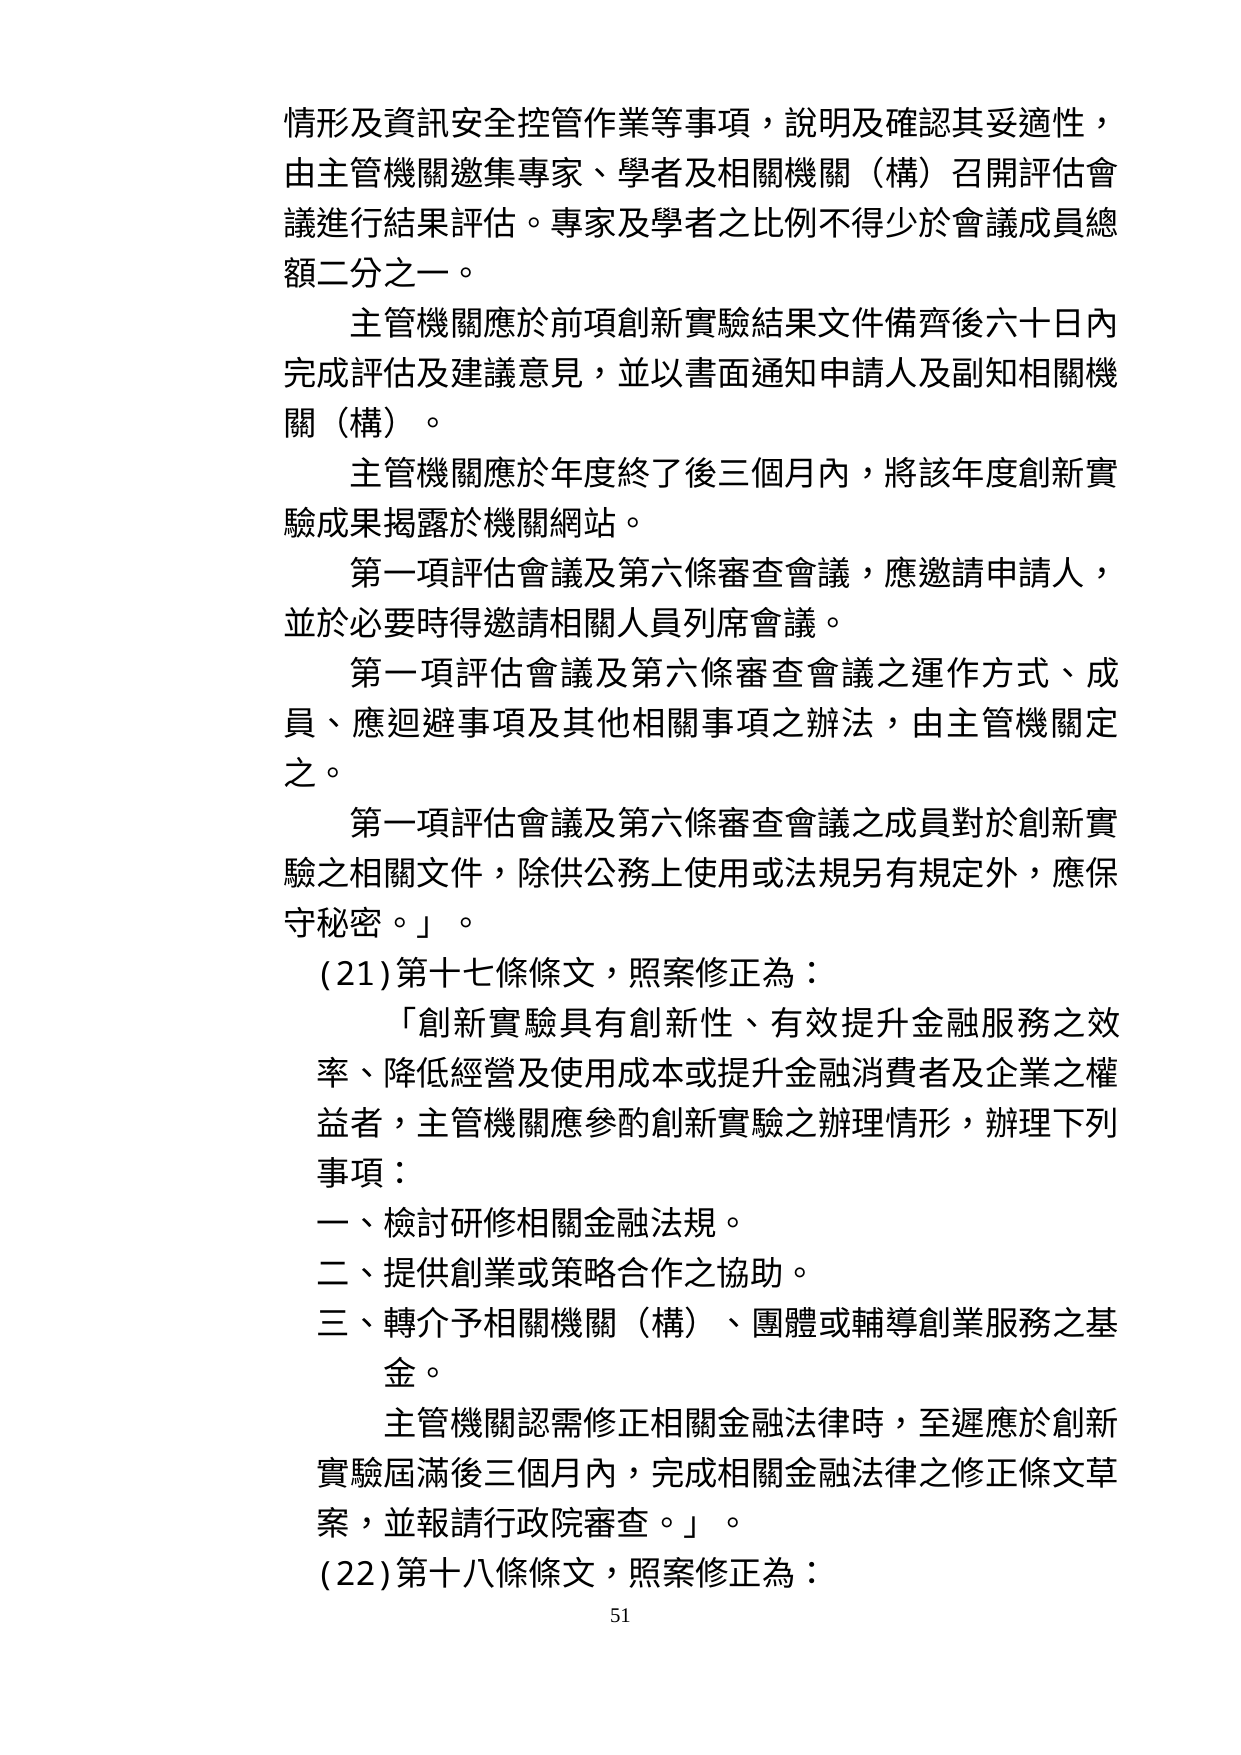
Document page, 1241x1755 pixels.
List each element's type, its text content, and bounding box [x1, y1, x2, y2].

text 一、檢討研修相關金融法規。 [316, 1196, 1120, 1246]
text 主管機關應於前項創新實驗結果文件備齊後六十日內完成評估及建議意見，並以書面通知申請人及副知相關機關（構）。 [283, 296, 1120, 446]
text 第一項評估會議及第六條審查會議之運作方式、成員、應迴避事項及其他相關事項之辦法，由主管機關定之。 [283, 646, 1120, 796]
text 「創新實驗具有創新性、有效提升金融服務之效率、降低經營及使用成本或提升金融消費者及企業之權益者，主管機關應參酌創新實驗之辦理情形，辦理下列事項： [316, 996, 1120, 1196]
text 第一項評估會議及第六條審查會議，應邀請申請人，並於必要時得邀請相關人員列席會議。 [283, 546, 1120, 646]
text 情形及資訊安全控管作業等事項，說明及確認其妥適性，由主管機關邀集專家、學者及相關機關（構）召開評估會議進行結果評估。專家及學者之比例不得少於會議成員總額二分之一。 [283, 96, 1120, 296]
text 二、提供創業或策略合作之協助。 [316, 1246, 1120, 1296]
text 主管機關認需修正相關金融法律時，至遲應於創新實驗屆滿後三個月內，完成相關金融法律之修正條文草案，並報請行政院審查。」。 [316, 1396, 1120, 1546]
list 第十八條條文，照案修正為： [315, 1546, 1120, 1596]
text 三、轉介予相關機關（構）、團體或輔導創業服務之基金。 [316, 1296, 1120, 1396]
text 主管機關應於年度終了後三個月內，將該年度創新實驗成果揭露於機關網站。 [283, 446, 1120, 546]
list 第十七條條文，照案修正為： [315, 946, 1120, 996]
text 第一項評估會議及第六條審查會議之成員對於創新實驗之相關文件，除供公務上使用或法規另有規定外，應保守秘密。」。 [283, 796, 1120, 946]
